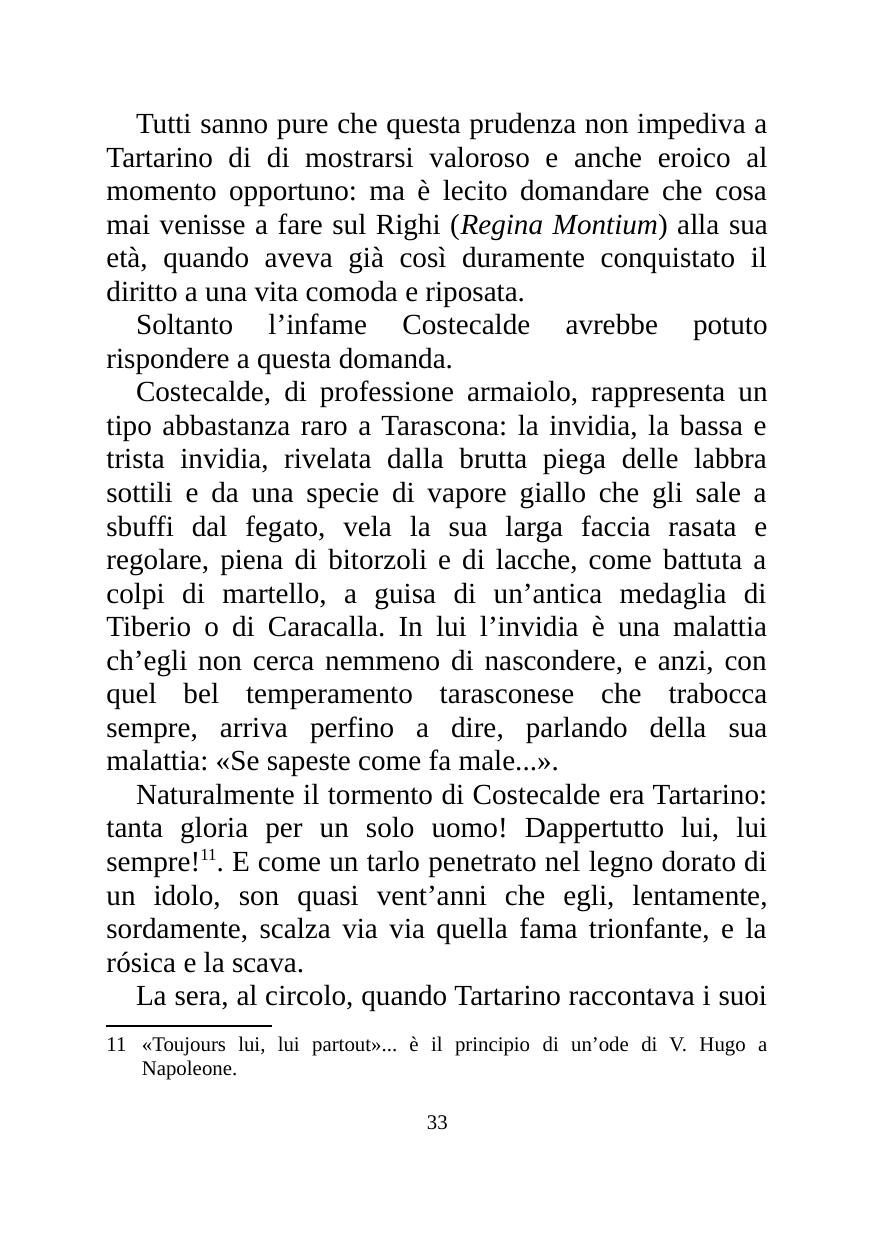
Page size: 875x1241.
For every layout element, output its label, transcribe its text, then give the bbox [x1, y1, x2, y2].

text Soltanto l’infame Costecalde avrebbe potuto rispondere a questa domanda. [106, 307, 768, 374]
text Naturalmente il tormento di Costecalde era Tartarino: tanta gloria per un solo uomo! Dappertutto lui, lui sempre!. E come un tarlo penetrato nel legno dorato di un idolo, son quasi vent’anni che egli, lentamente, sordamente, scalza via via quella fama trionfante, e la rósica e la scava. [106, 777, 768, 978]
text Costecalde, di professione armaiolo, rappresenta un tipo abbastanza raro a Tarascona: la invidia, la bassa e trista invidia, rivelata dalla brutta piega delle labbra sottili e da una specie di vapore giallo che gli sale a sbuffi dal fegato, vela la sua larga faccia rasata e regolare, piena di bitorzoli e di lacche, come battuta a colpi di martello, a guisa di un’antica medaglia di Tiberio o di Caracalla. In lui l’invidia è una malattia ch’egli non cerca nemmeno di nascondere, e anzi, con quel bel temperamento tarasconese che trabocca sempre, arriva perfino a dire, parlando della sua malattia: «Se sapeste come fa male...». [106, 374, 768, 777]
text «Toujours lui, lui partout»... è il principio di un’ode di V. Hugo a Napoleone. [106, 1032, 768, 1080]
text La sera, al circolo, quando Tartarino raccontava i suoi [106, 978, 768, 1012]
text Tutti sanno pure che questa prudenza non impediva a Tartarino di di mostrarsi valoroso e anche eroico al momento opportuno: ma è lecito domandare che cosa mai venisse a fare sul Righi (Regina Montium) alla sua età, quando aveva già così duramente conquistato il diritto a una vita comoda e riposata. [106, 106, 768, 307]
